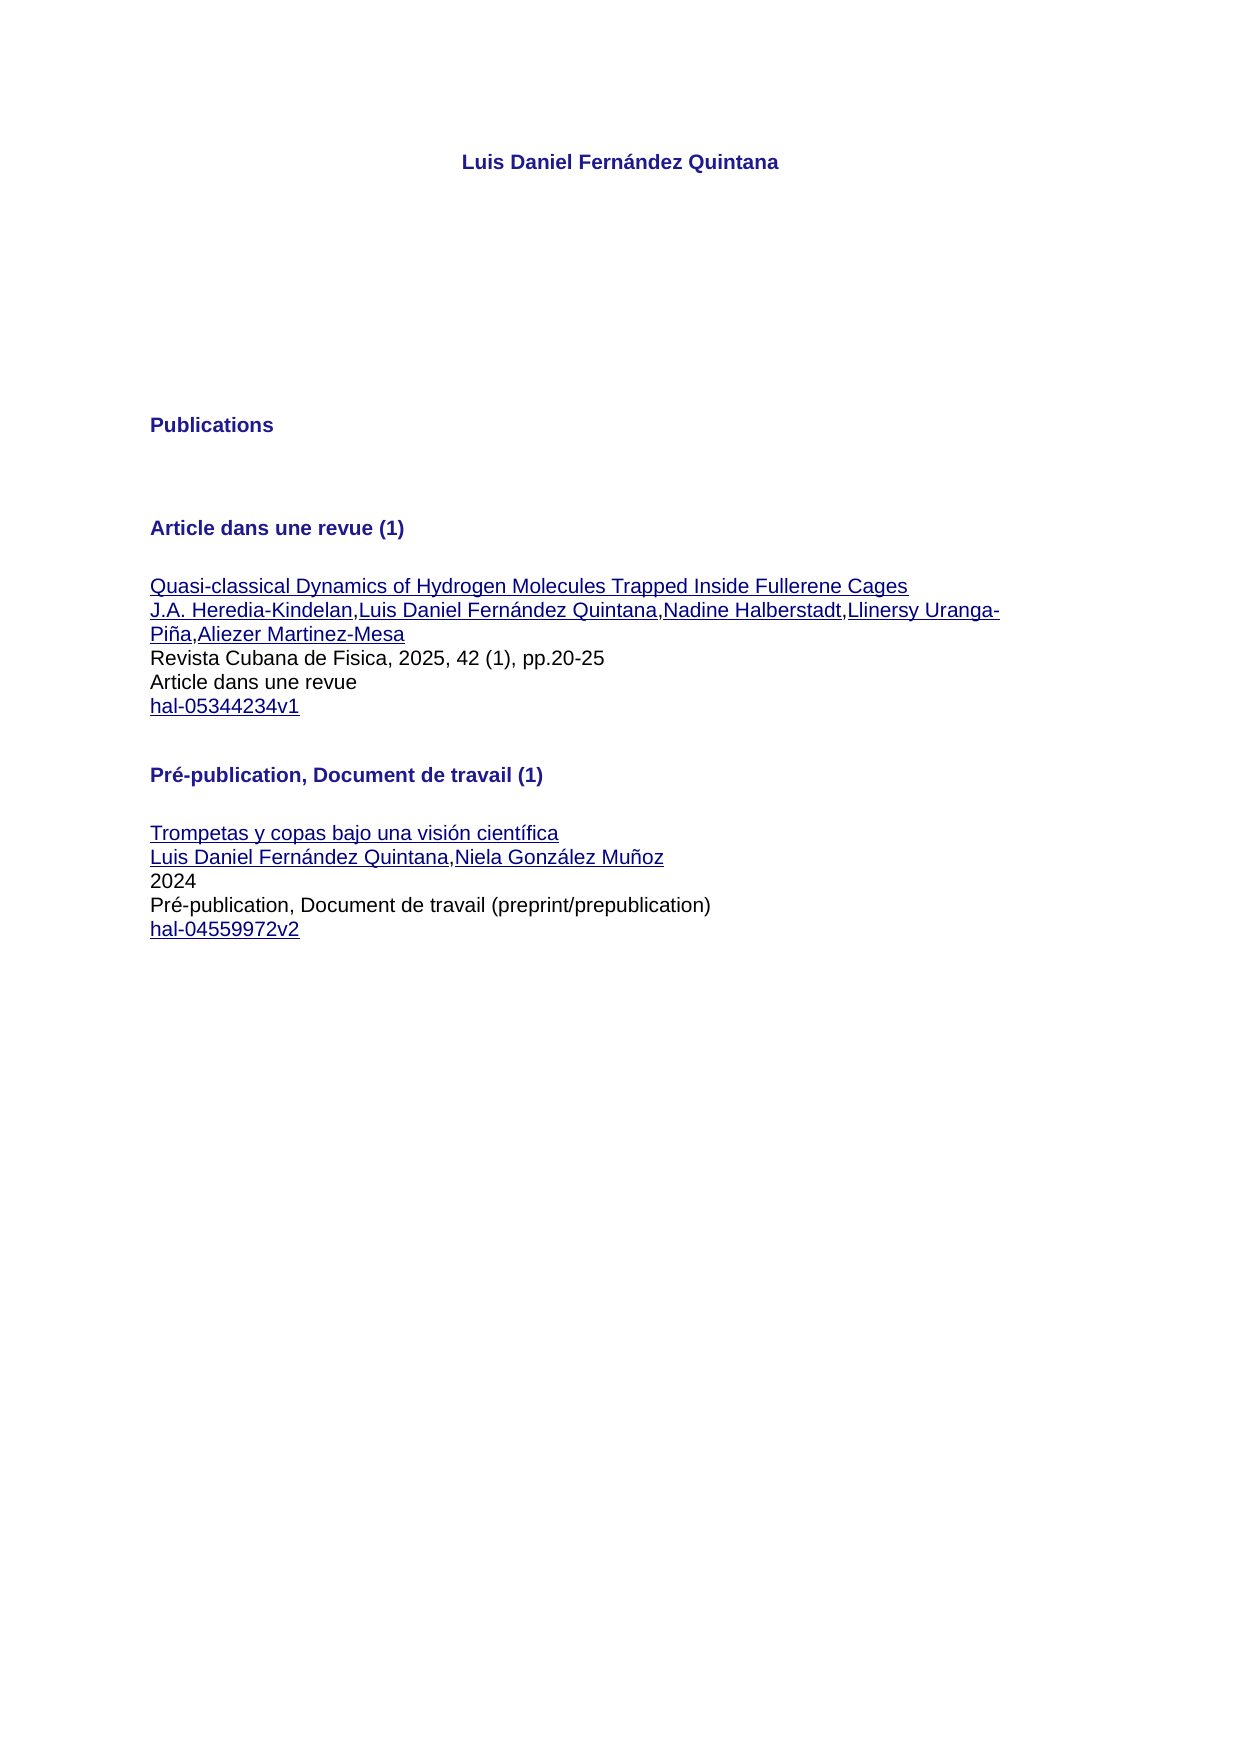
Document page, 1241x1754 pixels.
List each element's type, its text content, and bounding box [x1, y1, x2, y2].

subtitle Article dans une revue (1) [150, 516, 1090, 539]
table_header Quasi-classical Dynamics of Hydrogen Molecules Trapped Inside Fullerene Cages J.A. Heredia-Kindelan,Luis Daniel Fernández Quintana,Nadine Halberstadt,Llinersy Uranga-Piña,Aliezer Martinez-Mesa Revista Cubana de Fisica, 2025, 42 (1), pp.20-25 Article dans une revue hal-05344234v1 [150, 574, 1090, 718]
subtitle Publications [150, 412, 1090, 436]
subtitle Luis Daniel Fernández Quintana [150, 150, 1090, 174]
table_header Trompetas y copas bajo una visión científica Luis Daniel Fernández Quintana,Niela González Muñoz 2024 Pré-publication, Document de travail (preprint/prepublication) hal-04559972v2 [150, 821, 1090, 941]
subtitle Pré-publication, Document de travail (1) [150, 762, 1090, 786]
